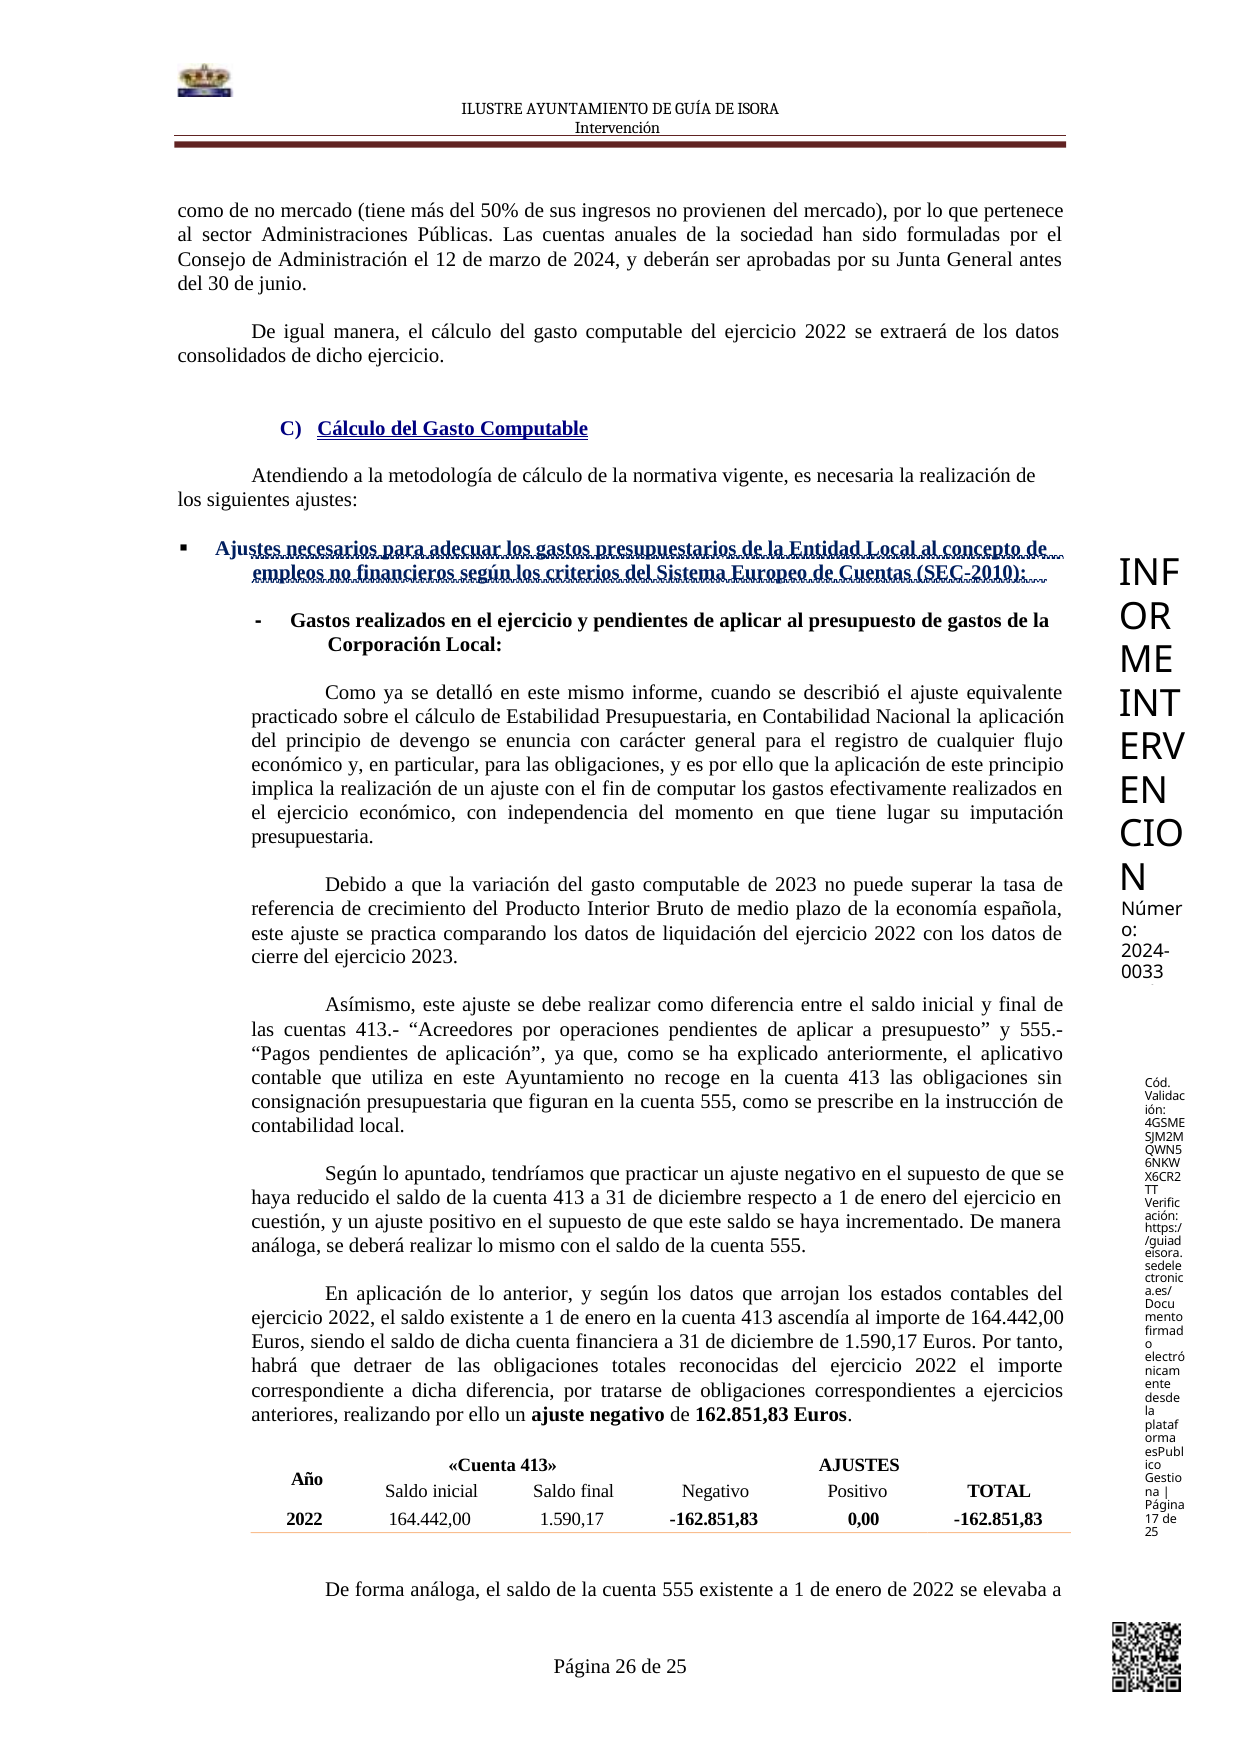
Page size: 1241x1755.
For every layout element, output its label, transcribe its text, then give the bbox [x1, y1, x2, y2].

text Documento firmado electrónicamente desde la plataforma esPublico Gestiona | Página 17 de 25 [1144, 1297, 1186, 1539]
table_cell Saldo inicial [361, 1478, 503, 1504]
table_header Año [253, 1451, 361, 1504]
text Asímismo, este ajuste se debe realizar como diferencia entre el saldo inicial y final de las cuentas 413.- “Acreedores por operaciones pendientes de aplicar a presupuesto” y 555.- “Pagos pendientes de aplicación”, ya que, como se ha explicado anteriormente, el aplicativo contable que utiliza en este Ayuntamiento no recoge en la cuenta 413 las obligaciones sin consignación presupuestaria que figuran en la cuenta 555, como se prescribe en la instrucción de contabilidad local. [251, 992, 1064, 1137]
text Debido a que la variación del gasto computable de 2023 no puede superar la tasa de referencia de crecimiento del Producto Interior Bruto de medio plazo de la economía española, este ajuste se practica comparando los datos de liquidación del ejercicio 2022 con los datos de cierre del ejercicio 2023. [251, 872, 1064, 968]
text [1142, 1075, 1186, 1612]
text 2022 164.442,00 1.590,17 -162.851,83 0,00 -162.851,83 [286, 1508, 1093, 1530]
table_header AJUSTES [645, 1451, 1072, 1478]
text INFORME INTERVENCION [1119, 551, 1185, 899]
text En aplicación de lo anterior, y según los datos que arrojan los estados contables del ejercicio 2022, el saldo existente a 1 de enero en la cuenta 413 ascendía al importe de 164.442,00 Euros, siendo el saldo de dicha cuenta financiera a 31 de diciembre de 1.590,17 Euros. Por tanto, habrá que detraer de las obligaciones totales reconocidas del ejercicio 2022 el importe correspondiente a dicha diferencia, por tratarse de obligaciones correspondientes a ejercicios anteriores, realizando por ello un ajuste negativo de 162.851,83 Euros. [251, 1281, 1064, 1426]
text De igual manera, el cálculo del gasto computable del ejercicio 2022 se extraerá de los datos consolidados de dicho ejercicio. [177, 319, 1093, 367]
table_cell TOTAL [929, 1478, 1072, 1504]
text Número: 2024-0033 Fecha: 15/03/2024 [1121, 899, 1185, 985]
table_header «Cuenta 413» [361, 1451, 645, 1478]
list Ajustes necesarios para adecuar los gastos presupuestarios de la Entidad Local al concepto de empleos no financieros según los criterios del Sistema Europeo de Cuentas (SEC-2010): [178, 536, 1063, 584]
text De forma análoga, el saldo de la cuenta 555 existente a 1 de enero de 2022 se elevaba a [251, 1577, 1064, 1601]
text Verificación: https://guiadeisora.sedelectronica.es/ [1144, 1197, 1186, 1297]
text Cód. Validación: 4GSMESJM2MQWN56NKWX6CR2TT [1144, 1076, 1186, 1197]
table_cell Saldo final [503, 1478, 645, 1504]
text Según lo apuntado, tendríamos que practicar un ajuste negativo en el supuesto de que se haya reducido el saldo de la cuenta 413 a 31 de diciembre respecto a 1 de enero del ejercicio en cuestión, y un ajuste positivo en el supuesto de que este saldo se haya incrementado. De manera análoga, se deberá realizar lo mismo con el saldo de la cuenta 555. [251, 1161, 1064, 1257]
text como de no mercado (tiene más del 50% de sus ingresos no provienen del mercado), por lo que pertenece al sector Administraciones Públicas. Las cuentas anuales de la sociedad han sido formuladas por el Consejo de Administración el 12 de marzo de 2024, y deberán ser aprobadas por su Junta General antes del 30 de junio. [177, 198, 1064, 294]
text Atendiendo a la metodología de cálculo de la normativa vigente, es necesaria la realización de los siguientes ajustes: [177, 463, 1060, 511]
text [1117, 548, 1185, 985]
table_cell Positivo [787, 1478, 929, 1504]
list Gastos realizados en el ejercicio y pendientes de aplicar al presupuesto de gastos de la Corporación Local: [254, 608, 1063, 656]
list Cálculo del Gasto Computable [279, 416, 1093, 440]
text Como ya se detalló en este mismo informe, cuando se describió el ajuste equivalente practicado sobre el cálculo de Estabilidad Presupuestaria, en Contabilidad Nacional la aplicación del principio de devengo se enuncia con carácter general para el registro de cualquier flujo económico y, en particular, para las obligaciones, y es por ello que la aplicación de este principio implica la realización de un ajuste con el fin de computar los gastos efectivamente realizados en el ejercicio económico, con independencia del momento en que tiene lugar su imputación presupuestaria. [251, 679, 1064, 848]
table_cell Negativo [645, 1478, 787, 1504]
